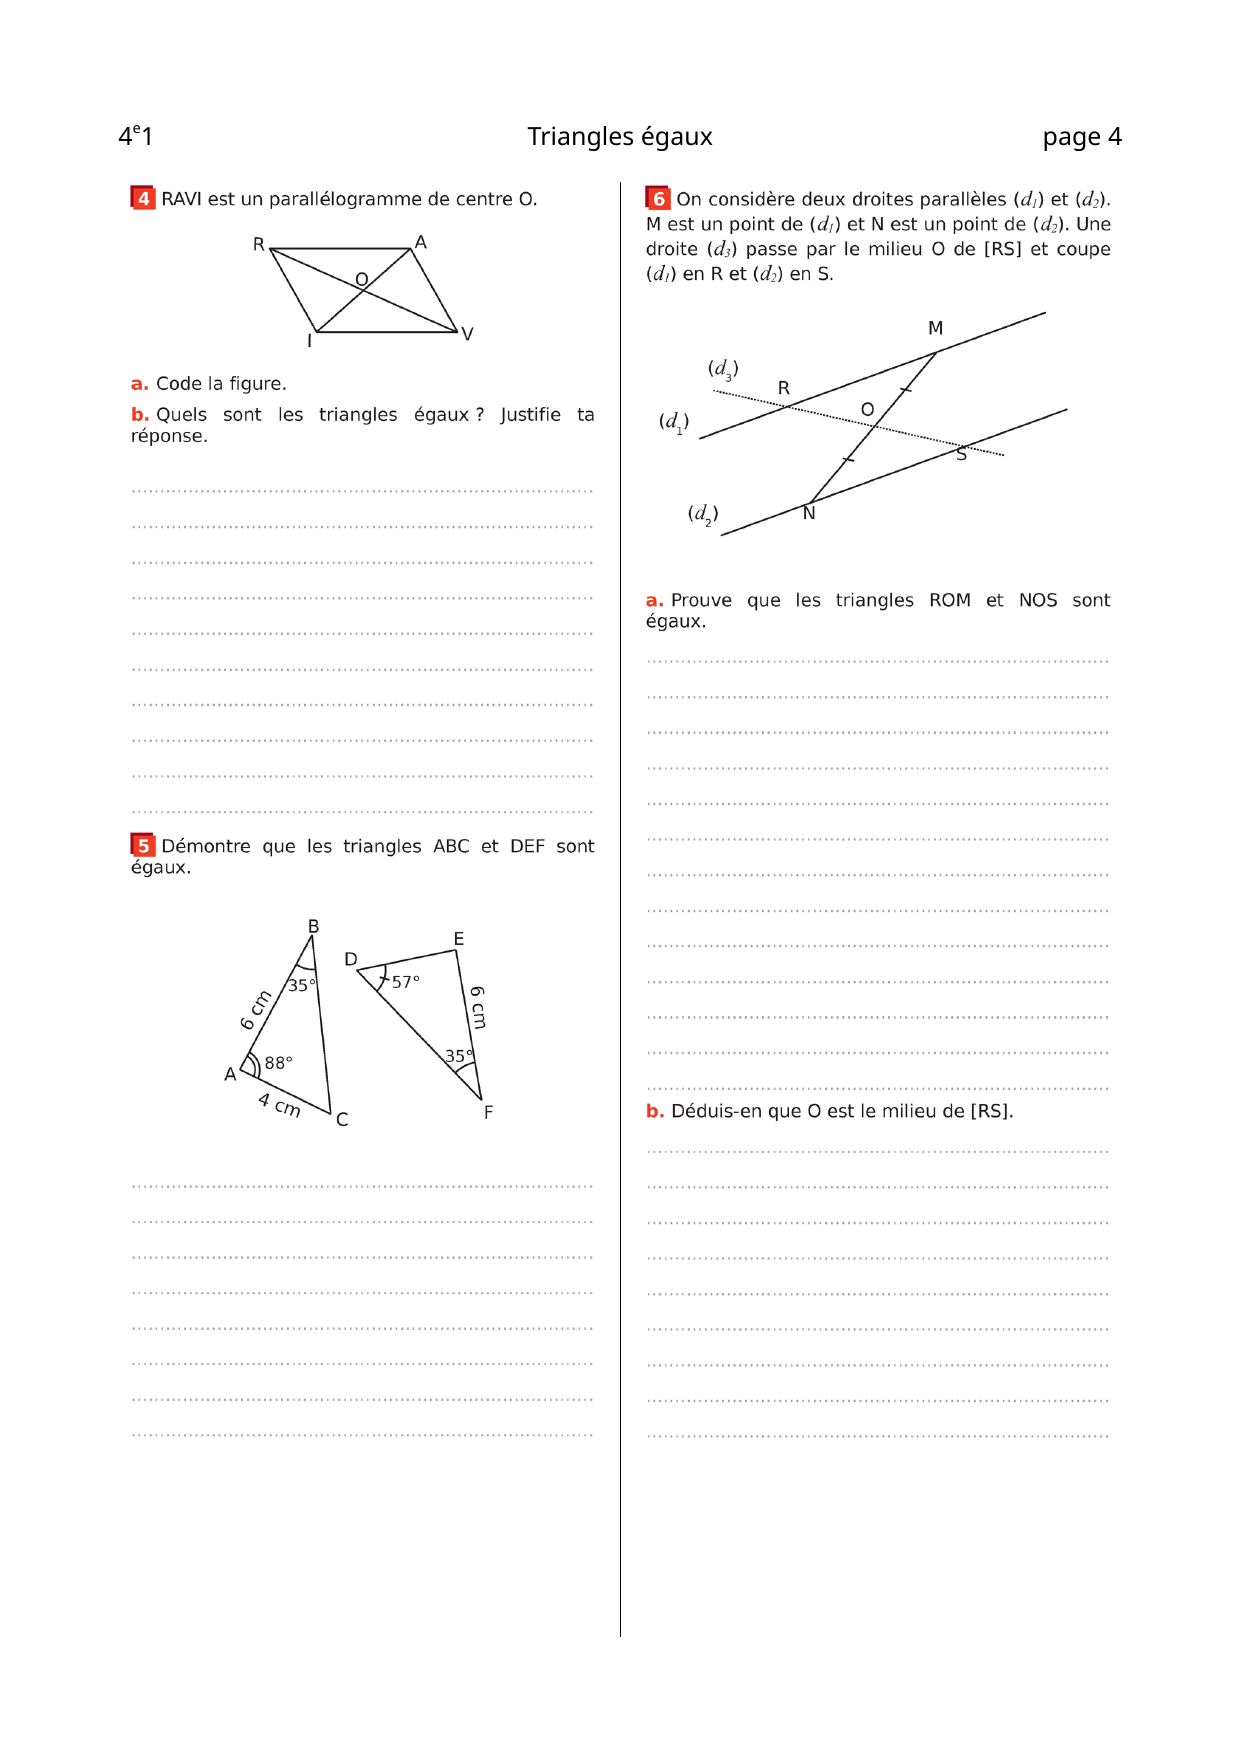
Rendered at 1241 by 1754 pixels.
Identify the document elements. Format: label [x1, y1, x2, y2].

picture [118, 181, 606, 1445]
picture [634, 181, 1123, 1447]
